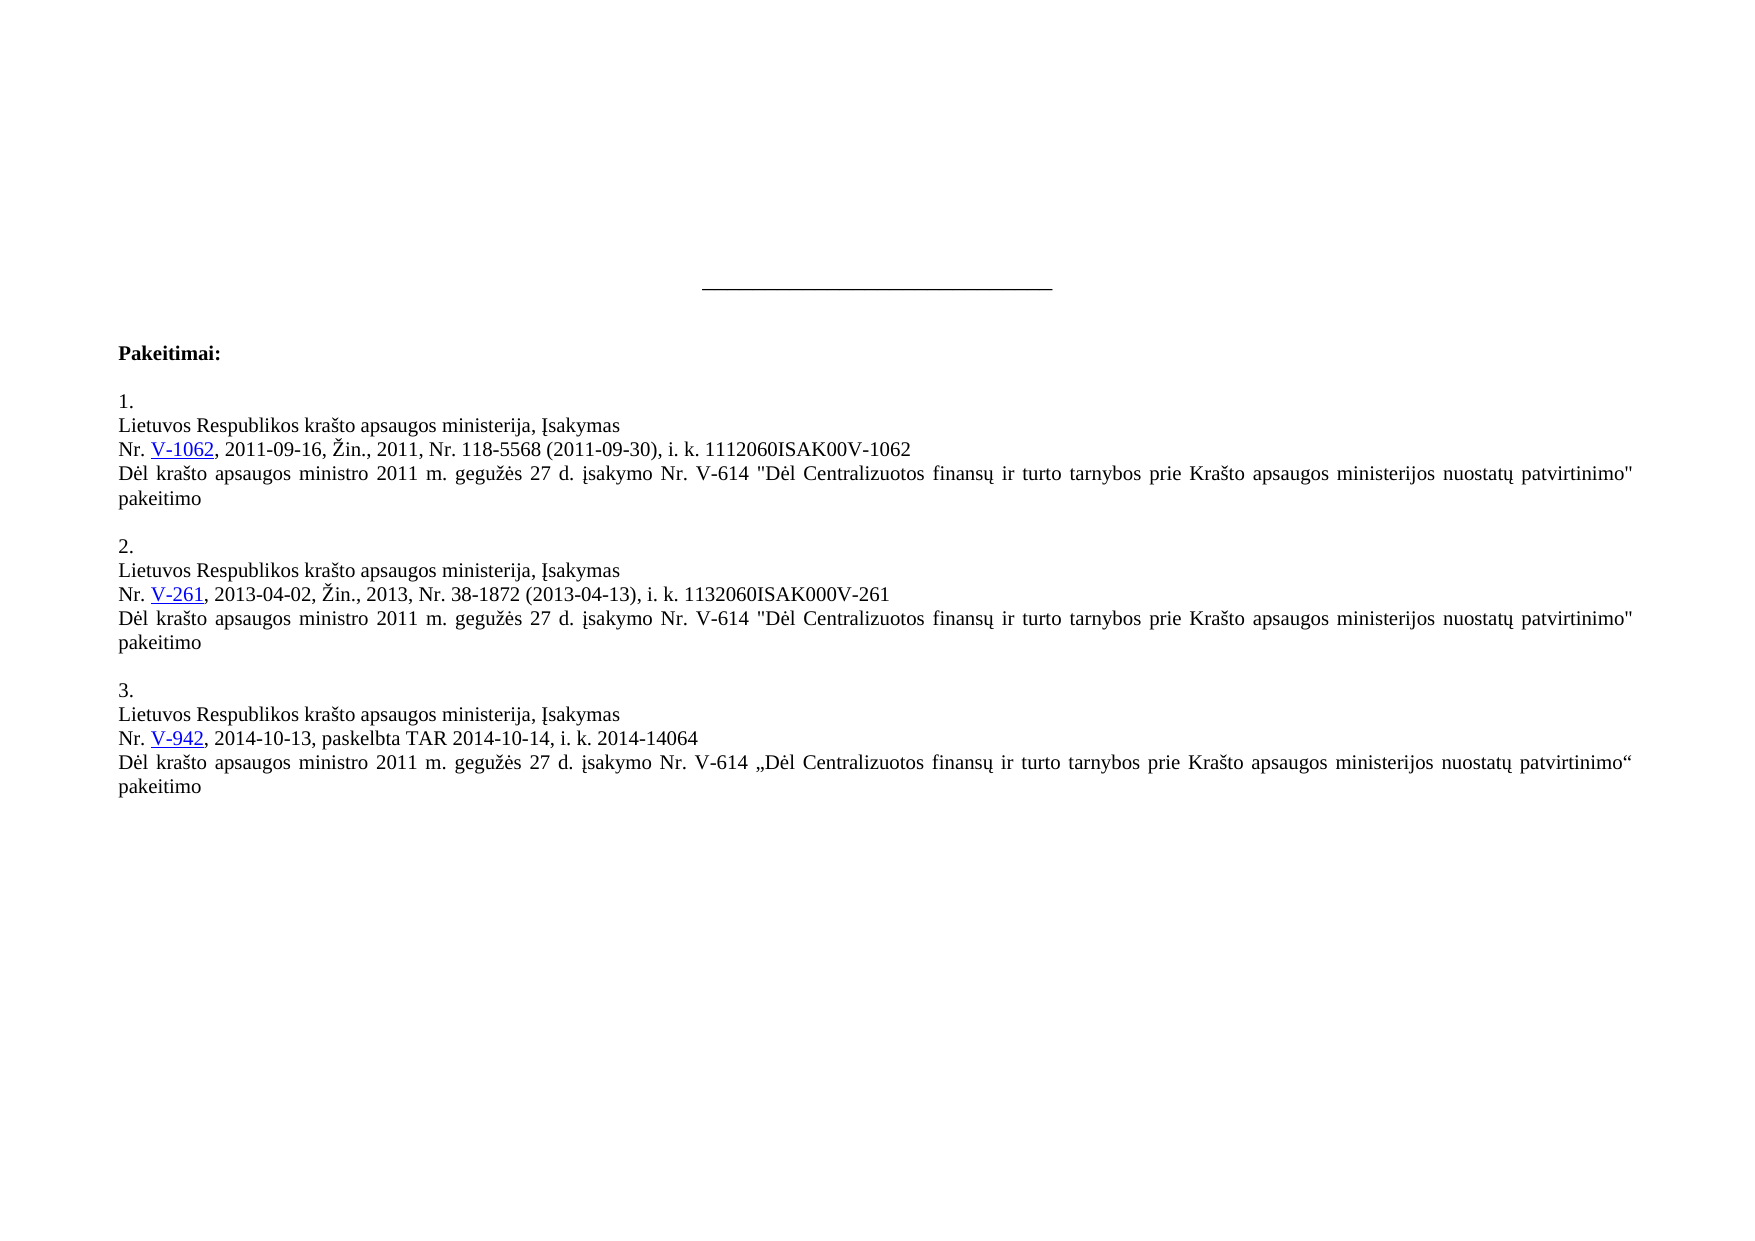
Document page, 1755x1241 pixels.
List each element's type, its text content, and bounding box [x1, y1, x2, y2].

text 2. [118, 533, 1636, 558]
text Nr. V-1062, 2011-09-16, Žin., 2011, Nr. 118-5568 (2011-09-30), i. k. 1112060ISAK00V-1062 [118, 437, 1636, 461]
text Nr. V-261, 2013-04-02, Žin., 2013, Nr. 38-1872 (2013-04-13), i. k. 1132060ISAK000V-261 [118, 582, 1636, 606]
text Pakeitimai: [118, 341, 1636, 365]
text ____________________________ [118, 264, 1636, 293]
text Lietuvos Respublikos krašto apsaugos ministerija, Įsakymas [118, 558, 1636, 582]
text Dėl krašto apsaugos ministro 2011 m. gegužės 27 d. įsakymo Nr. V-614 "Dėl Centralizuotos finansų ir turto tarnybos prie Krašto apsaugos ministerijos nuostatų patvirtinimo" pakeitimo [118, 606, 1636, 654]
text Lietuvos Respublikos krašto apsaugos ministerija, Įsakymas [118, 702, 1636, 726]
text Dėl krašto apsaugos ministro 2011 m. gegužės 27 d. įsakymo Nr. V-614 „Dėl Centralizuotos finansų ir turto tarnybos prie Krašto apsaugos ministerijos nuostatų patvirtinimo“ pakeitimo [118, 750, 1636, 798]
text 3. [118, 678, 1636, 702]
text Lietuvos Respublikos krašto apsaugos ministerija, Įsakymas [118, 413, 1636, 437]
text 1. [118, 389, 1636, 413]
text Nr. V-942, 2014-10-13, paskelbta TAR 2014-10-14, i. k. 2014-14064 [118, 726, 1636, 750]
text Dėl krašto apsaugos ministro 2011 m. gegužės 27 d. įsakymo Nr. V-614 "Dėl Centralizuotos finansų ir turto tarnybos prie Krašto apsaugos ministerijos nuostatų patvirtinimo" pakeitimo [118, 461, 1636, 509]
